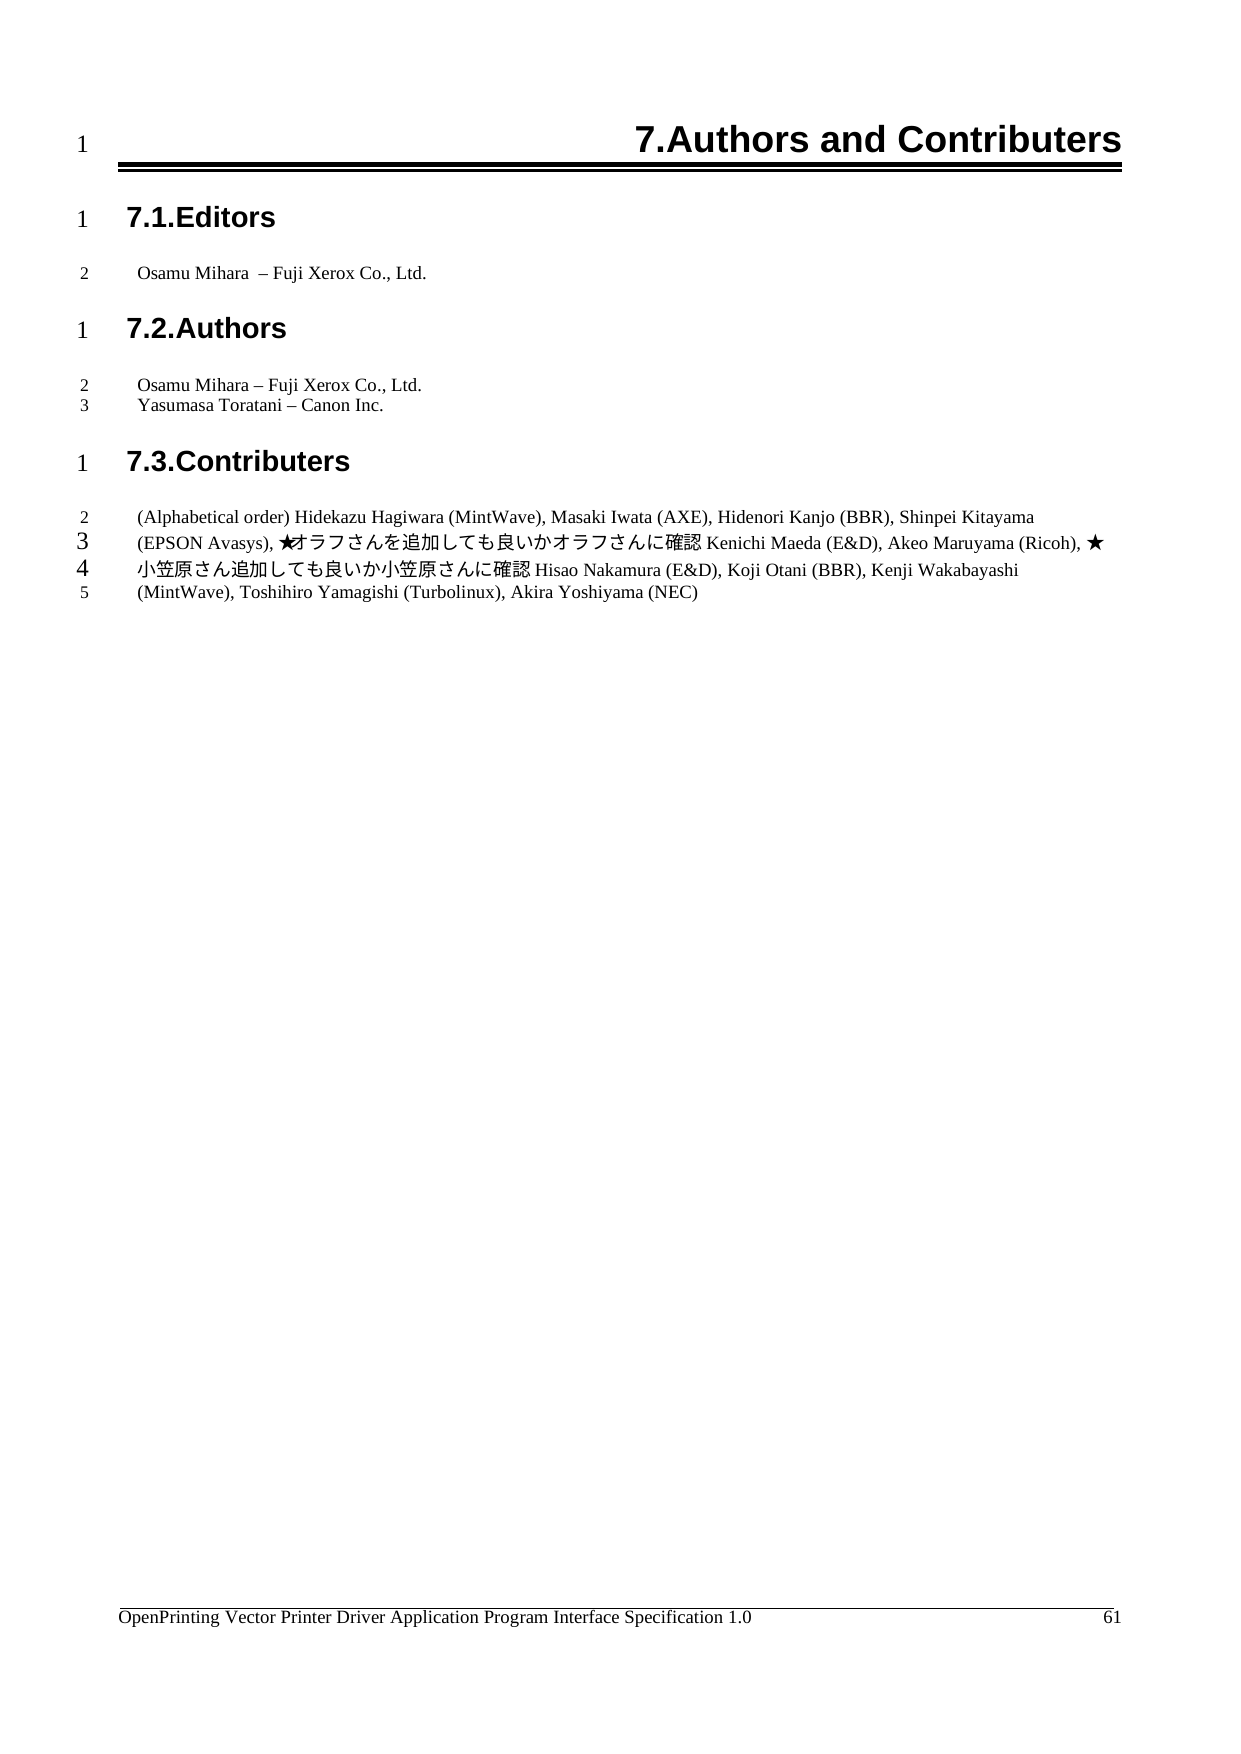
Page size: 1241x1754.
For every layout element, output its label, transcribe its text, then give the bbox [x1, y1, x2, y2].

subtitle Contributers [118, 445, 1122, 478]
text (Alphabetical order) Hidekazu Hagiwara (MintWave), Masaki Iwata (AXE), Hidenori Kanjo (BBR), Shinpei Kitayama (EPSON Avasys), ★オラフさんを追加しても良いかオラフさんに確認Kenichi Maeda (E&D), Akeo Maruyama (Ricoh), ★小笠原さん追加しても良いか小笠原さんに確認Hisao Nakamura (E&D), Koji Otani (BBR), Kenji Wakabayashi (MintWave), Toshihiro Yamagishi (Turbolinux), Akira Yoshiyama (NEC) [137, 507, 1103, 603]
subtitle Authors and Contributers [118, 118, 1122, 162]
text Osamu Mihara – Fuji Xerox Co., Ltd. [137, 263, 1103, 283]
text Osamu Mihara – Fuji Xerox Co., Ltd. Yasumasa Toratani – Canon Inc. [137, 374, 1103, 416]
subtitle Editors [118, 201, 1122, 233]
subtitle Authors [118, 312, 1122, 345]
